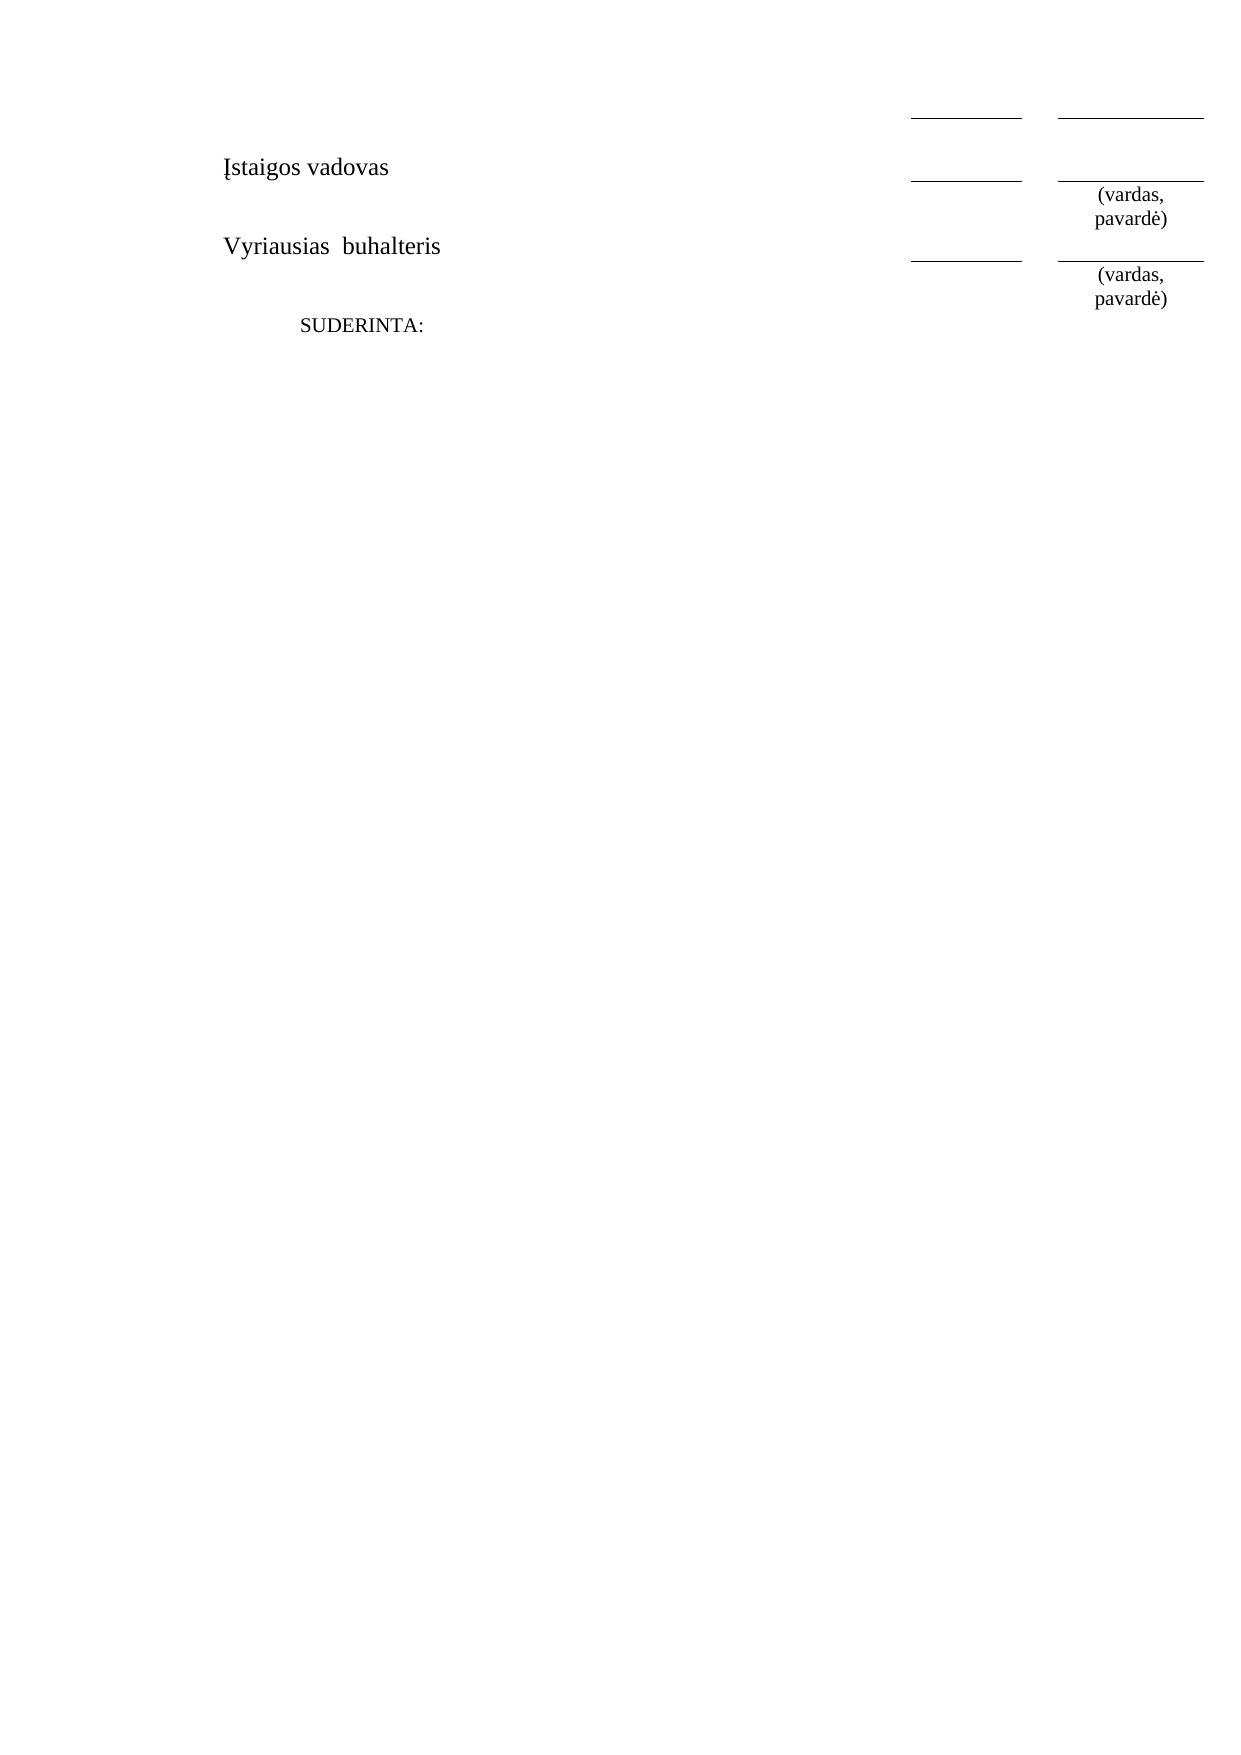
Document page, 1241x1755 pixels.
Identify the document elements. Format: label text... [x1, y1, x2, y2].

table_cell [989, 119, 1022, 181]
table_cell [189, 337, 212, 363]
table_cell [911, 262, 989, 310]
table_cell [1058, 337, 1130, 363]
table_cell [1130, 119, 1204, 181]
table_cell [1022, 310, 1058, 337]
table_cell [1058, 119, 1130, 181]
table_cell Vyriausias buhalteris [212, 230, 911, 261]
table_cell [989, 262, 1022, 310]
table_cell [512, 261, 911, 310]
table_cell [989, 230, 1022, 261]
table_cell [989, 337, 1022, 363]
table_cell [1058, 230, 1204, 261]
table_cell [911, 119, 989, 181]
table_cell [212, 181, 512, 230]
table_cell [1058, 310, 1130, 337]
table_cell [189, 230, 212, 261]
table_cell [989, 310, 1022, 337]
table_cell [1022, 230, 1058, 261]
table_cell [911, 337, 989, 363]
table_cell [911, 310, 989, 337]
table_cell Įstaigos vadovas [212, 118, 911, 181]
table_cell [989, 182, 1022, 230]
table_cell [189, 181, 212, 230]
table_cell [911, 182, 989, 230]
table_cell [512, 337, 911, 363]
table_cell [1130, 337, 1204, 363]
table_cell [1022, 261, 1058, 310]
table_cell SUDERINTA: [212, 310, 512, 337]
table_cell [189, 261, 212, 310]
table_cell (vardas, pavardė) [1058, 182, 1204, 230]
table_cell [1022, 118, 1058, 181]
table_cell [189, 310, 212, 337]
table_cell [512, 181, 911, 230]
table_cell [189, 118, 212, 181]
table_cell [1022, 181, 1058, 230]
table_cell [212, 261, 512, 310]
table_cell [911, 230, 989, 261]
table_cell [212, 337, 512, 363]
table_cell [1130, 310, 1204, 337]
table_cell (vardas, pavardė) [1058, 262, 1204, 310]
table_cell [512, 310, 911, 337]
table_cell [1022, 337, 1058, 363]
